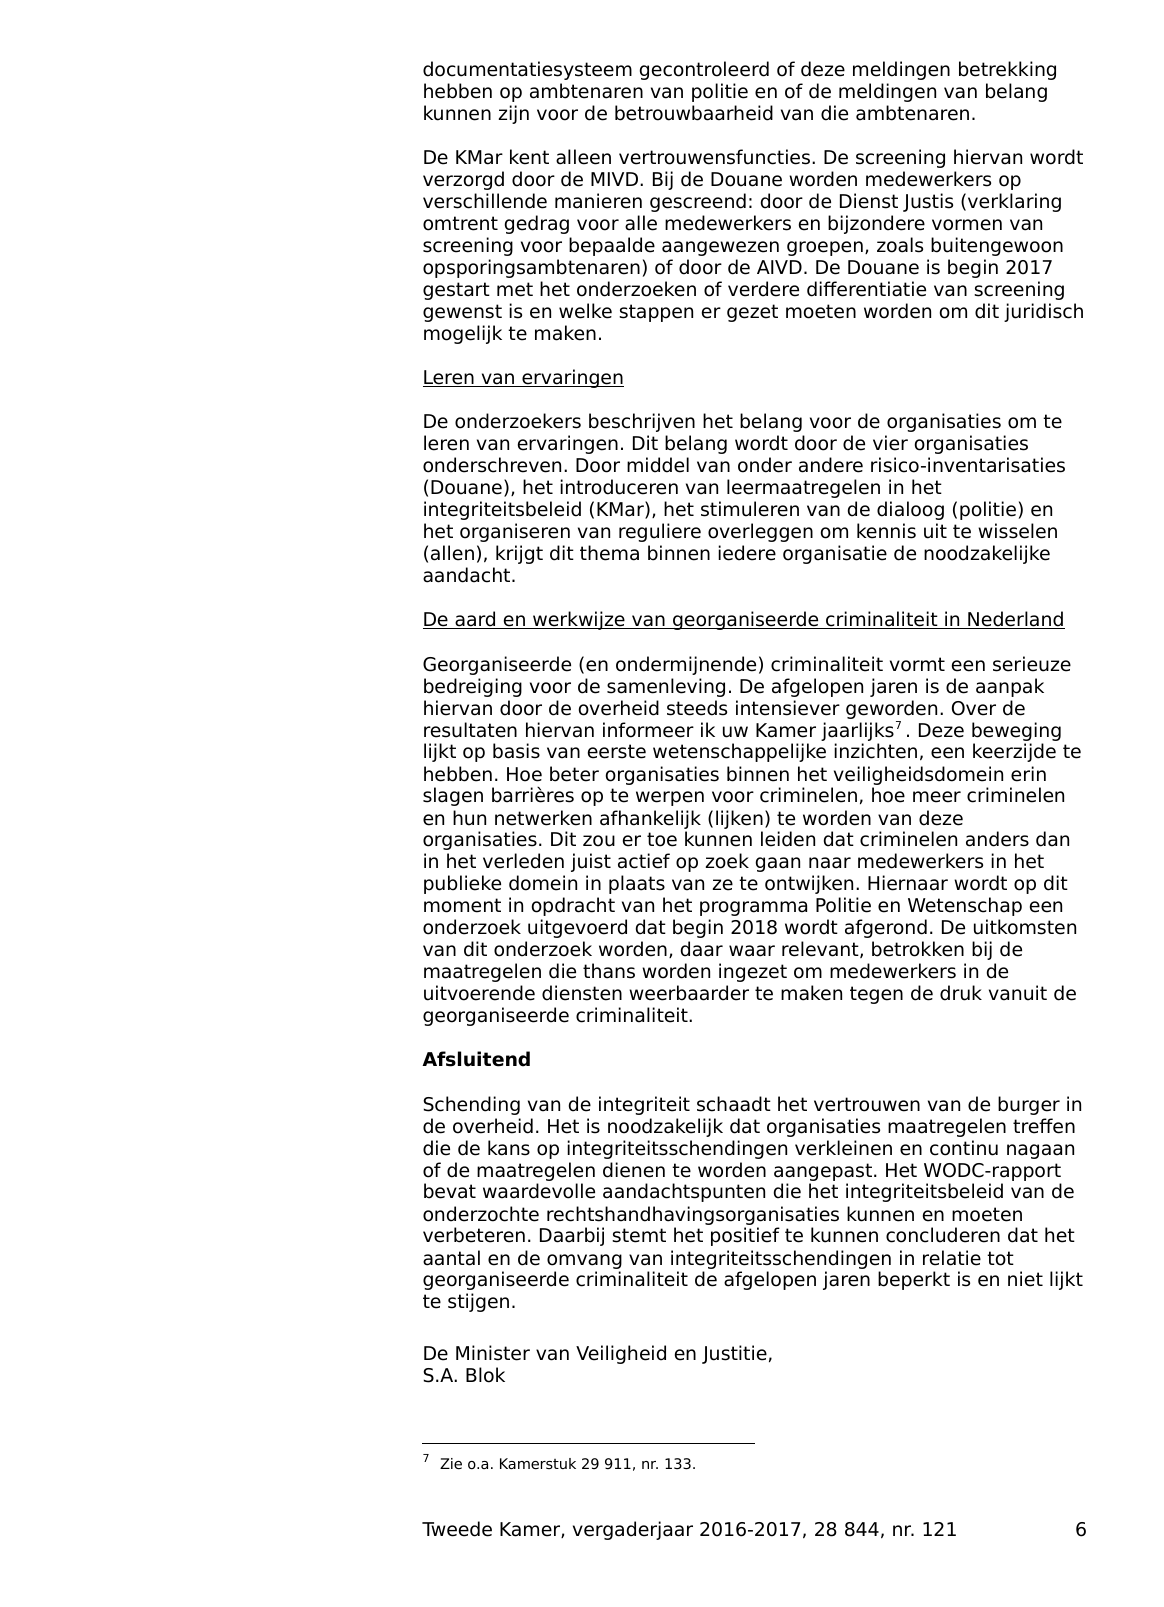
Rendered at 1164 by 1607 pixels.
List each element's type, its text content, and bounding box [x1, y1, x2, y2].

subtitle De aard en werkwijze van georganiseerde criminaliteit in Nederland [422, 609, 1087, 631]
text De KMar kent alleen vertrouwensfuncties. De screening hiervan wordt verzorgd door de MIVD. Bij de Douane worden medewerkers op verschillende manieren gescreend: door de Dienst Justis (verklaring omtrent gedrag voor alle medewerkers en bijzondere vormen van screening voor bepaalde aangewezen groepen, zoals buitengewoon opsporingsambtenaren) of door de AIVD. De Douane is begin 2017 gestart met het onderzoeken of verdere differentiatie van screening gewenst is en welke stappen er gezet moeten worden om dit juridisch mogelijk te maken. [422, 147, 1087, 345]
text documentatiesysteem gecontroleerd of deze meldingen betrekking hebben op ambtenaren van politie en of de meldingen van belang kunnen zijn voor de betrouwbaarheid van die ambtenaren. [422, 59, 1087, 125]
text Georganiseerde (en ondermijnende) criminaliteit vormt een serieuze bedreiging voor de samenleving. De afgelopen jaren is de aanpak hiervan door de overheid steeds intensiever geworden. Over de resultaten hiervan informeer ik uw Kamer jaarlijks. Deze beweging lijkt op basis van eerste wetenschappelijke inzichten, een keerzijde te hebben. Hoe beter organisaties binnen het veiligheidsdomein erin slagen barrières op te werpen voor criminelen, hoe meer criminelen en hun netwerken afhankelijk (lijken) te worden van deze organisaties. Dit zou er toe kunnen leiden dat criminelen anders dan in het verleden juist actief op zoek gaan naar medewerkers in het publieke domein in plaats van ze te ontwijken. Hiernaar wordt op dit moment in opdracht van het programma Politie en Wetenschap een onderzoek uitgevoerd dat begin 2018 wordt afgerond. De uitkomsten van dit onderzoek worden, daar waar relevant, betrokken bij de maatregelen die thans worden ingezet om medewerkers in de uitvoerende diensten weerbaarder te maken tegen de druk vanuit de georganiseerde criminaliteit. [422, 653, 1087, 1027]
subtitle Leren van ervaringen [422, 367, 1087, 389]
text De Minister van Veiligheid en Justitie, S.A. Blok [422, 1343, 1087, 1387]
text De onderzoekers beschrijven het belang voor de organisaties om te leren van ervaringen. Dit belang wordt door de vier organisaties onderschreven. Door middel van onder andere risico-inventarisaties (Douane), het introduceren van leermaatregelen in het integriteitsbeleid (KMar), het stimuleren van de dialoog (politie) en het organiseren van reguliere overleggen om kennis uit te wisselen (allen), krijgt dit thema binnen iedere organisatie de noodzakelijke aandacht. [422, 411, 1087, 587]
subtitle Afsluitend [422, 1049, 1087, 1071]
text Schending van de integriteit schaadt het vertrouwen van de burger in de overheid. Het is noodzakelijk dat organisaties maatregelen treffen die de kans op integriteitsschendingen verkleinen en continu nagaan of de maatregelen dienen te worden aangepast. Het WODC-rapport bevat waardevolle aandachtspunten die het integriteitsbeleid van de onderzochte rechtshandhavingsorganisaties kunnen en moeten verbeteren. Daarbij stemt het positief te kunnen concluderen dat het aantal en de omvang van integriteitsschendingen in relatie tot georganiseerde criminaliteit de afgelopen jaren beperkt is en niet lijkt te stijgen. [422, 1093, 1087, 1313]
text Zie o.a. Kamerstuk 29 911, nr. 133. [422, 1452, 1087, 1474]
